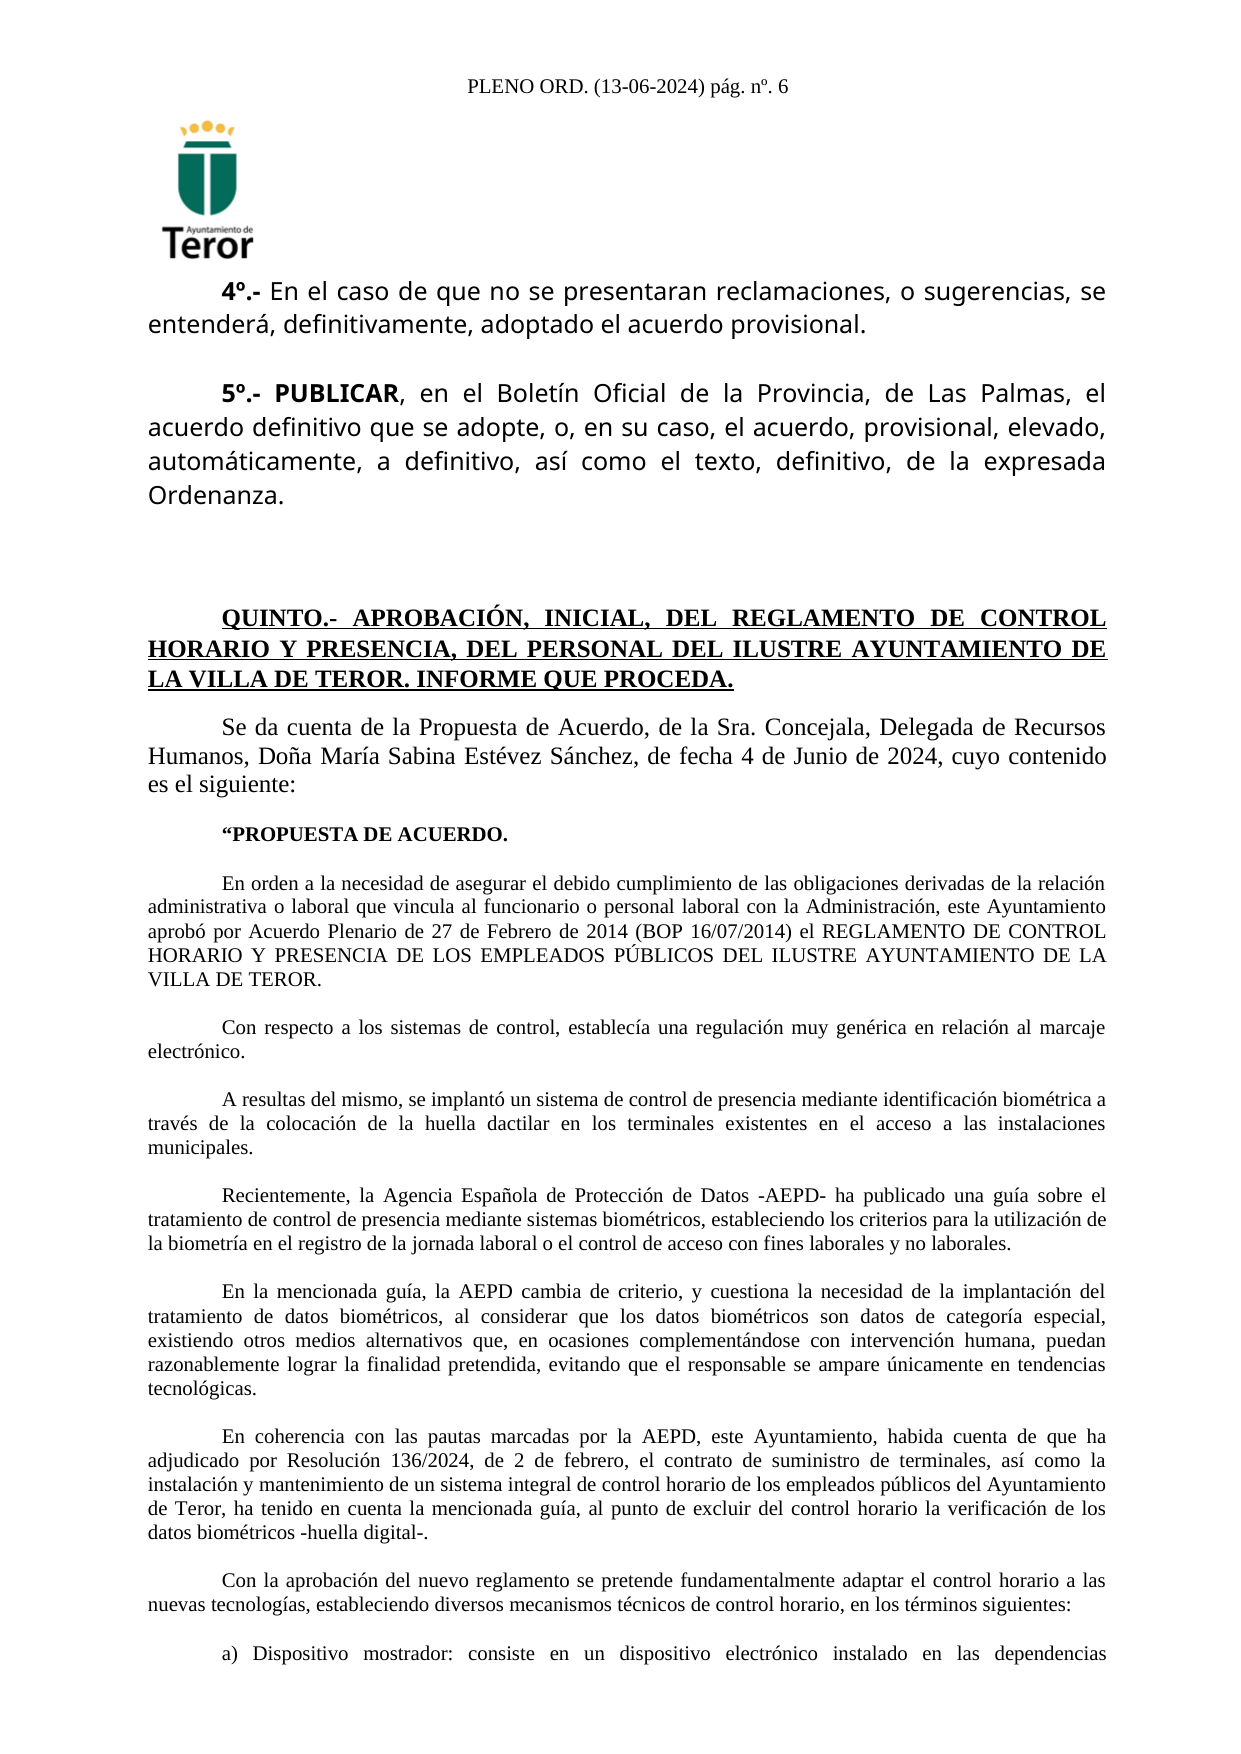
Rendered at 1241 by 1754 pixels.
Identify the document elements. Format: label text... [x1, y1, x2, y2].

text Se da cuenta de la Propuesta de Acuerdo, de la Sra. Concejala, Delegada de Recursos Humanos, Doña María Sabina Estévez Sánchez, de fecha 4 de Junio de 2024, cuyo contenido es el siguiente: [148, 712, 1107, 798]
text a) Dispositivo mostrador: consiste en un dispositivo electrónico instalado en las dependencias [148, 1640, 1107, 1664]
text QUINTO.- APROBACIÓN, INICIAL, DEL REGLAMENTO DE CONTROL HORARIO Y PRESENCIA, DEL PERSONAL DEL ILUSTRE AYUNTAMIENTO DE [148, 603, 1107, 659]
text Con respecto a los sistemas de control, establecía una regulación muy genérica en relación al marcaje electrónico. [148, 1015, 1107, 1063]
text En la mencionada guía, la AEPD cambia de criterio, y cuestiona la necesidad de la implantación del tratamiento de datos biométricos, al considerar que los datos biométricos son datos de categoría especial, existiendo otros medios alternativos que, en ocasiones complementándose con intervención humana, puedan razonablemente lograr la finalidad pretendida, evitando que el responsable se ampare únicamente en tendencias tecnológicas. [148, 1279, 1107, 1400]
text En coherencia con las pautas marcadas por la AEPD, este Ayuntamiento, habida cuenta de que ha adjudicado por Resolución 136/2024, de 2 de febrero, el contrato de suministro de terminales, así como la instalación y mantenimiento de un sistema integral de control horario de los empleados públicos del Ayuntamiento de Teror, ha tenido en cuenta la mencionada guía, al punto de excluir del control horario la verificación de los datos biométricos -huella digital-. [148, 1424, 1107, 1544]
text 4º.- En el caso de que no se presentaran reclamaciones, o sugerencias, se entenderá, definitivamente, adoptado el acuerdo provisional. [148, 273, 1107, 341]
text Con la aprobación del nuevo reglamento se pretende fundamentalmente adaptar el control horario a las nuevas tecnologías, estableciendo diversos mecanismos técnicos de control horario, en los términos siguientes: [148, 1568, 1107, 1616]
text 5º.- PUBLICAR, en el Boletín Oficial de la Provincia, de Las Palmas, el acuerdo definitivo que se adopte, o, en su caso, el acuerdo, provisional, elevado, automáticamente, a definitivo, así como el texto, definitivo, de la expresada Ordenanza. [148, 375, 1107, 512]
text En orden a la necesidad de asegurar el debido cumplimiento de las obligaciones derivadas de la relación administrativa o laboral que vincula al funcionario o personal laboral con la Administración, este Ayuntamiento aprobó por Acuerdo Plenario de 27 de Febrero de 2014 (BOP 16/07/2014) el REGLAMENTO DE CONTROL HORARIO Y PRESENCIA DE LOS EMPLEADOS PÚBLICOS DEL ILUSTRE AYUNTAMIENTO DE LA VILLA DE TEROR. [148, 870, 1107, 991]
text Recientemente, la Agencia Española de Protección de Datos -AEPD- ha publicado una guía sobre el tratamiento de control de presencia mediante sistemas biométricos, estableciendo los criterios para la utilización de la biometría en el registro de la jornada laboral o el control de acceso con fines laborales y no laborales. [148, 1183, 1107, 1255]
text “PROPUESTA DE ACUERDO. [148, 822, 1107, 846]
text LA VILLA DE TEROR. INFORME QUE PROCEDA. [148, 660, 1107, 693]
text A resultas del mismo, se implantó un sistema de control de presencia mediante identificación biométrica a través de la colocación de la huella dactilar en los terminales existentes en el acceso a las instalaciones municipales. [148, 1087, 1107, 1159]
